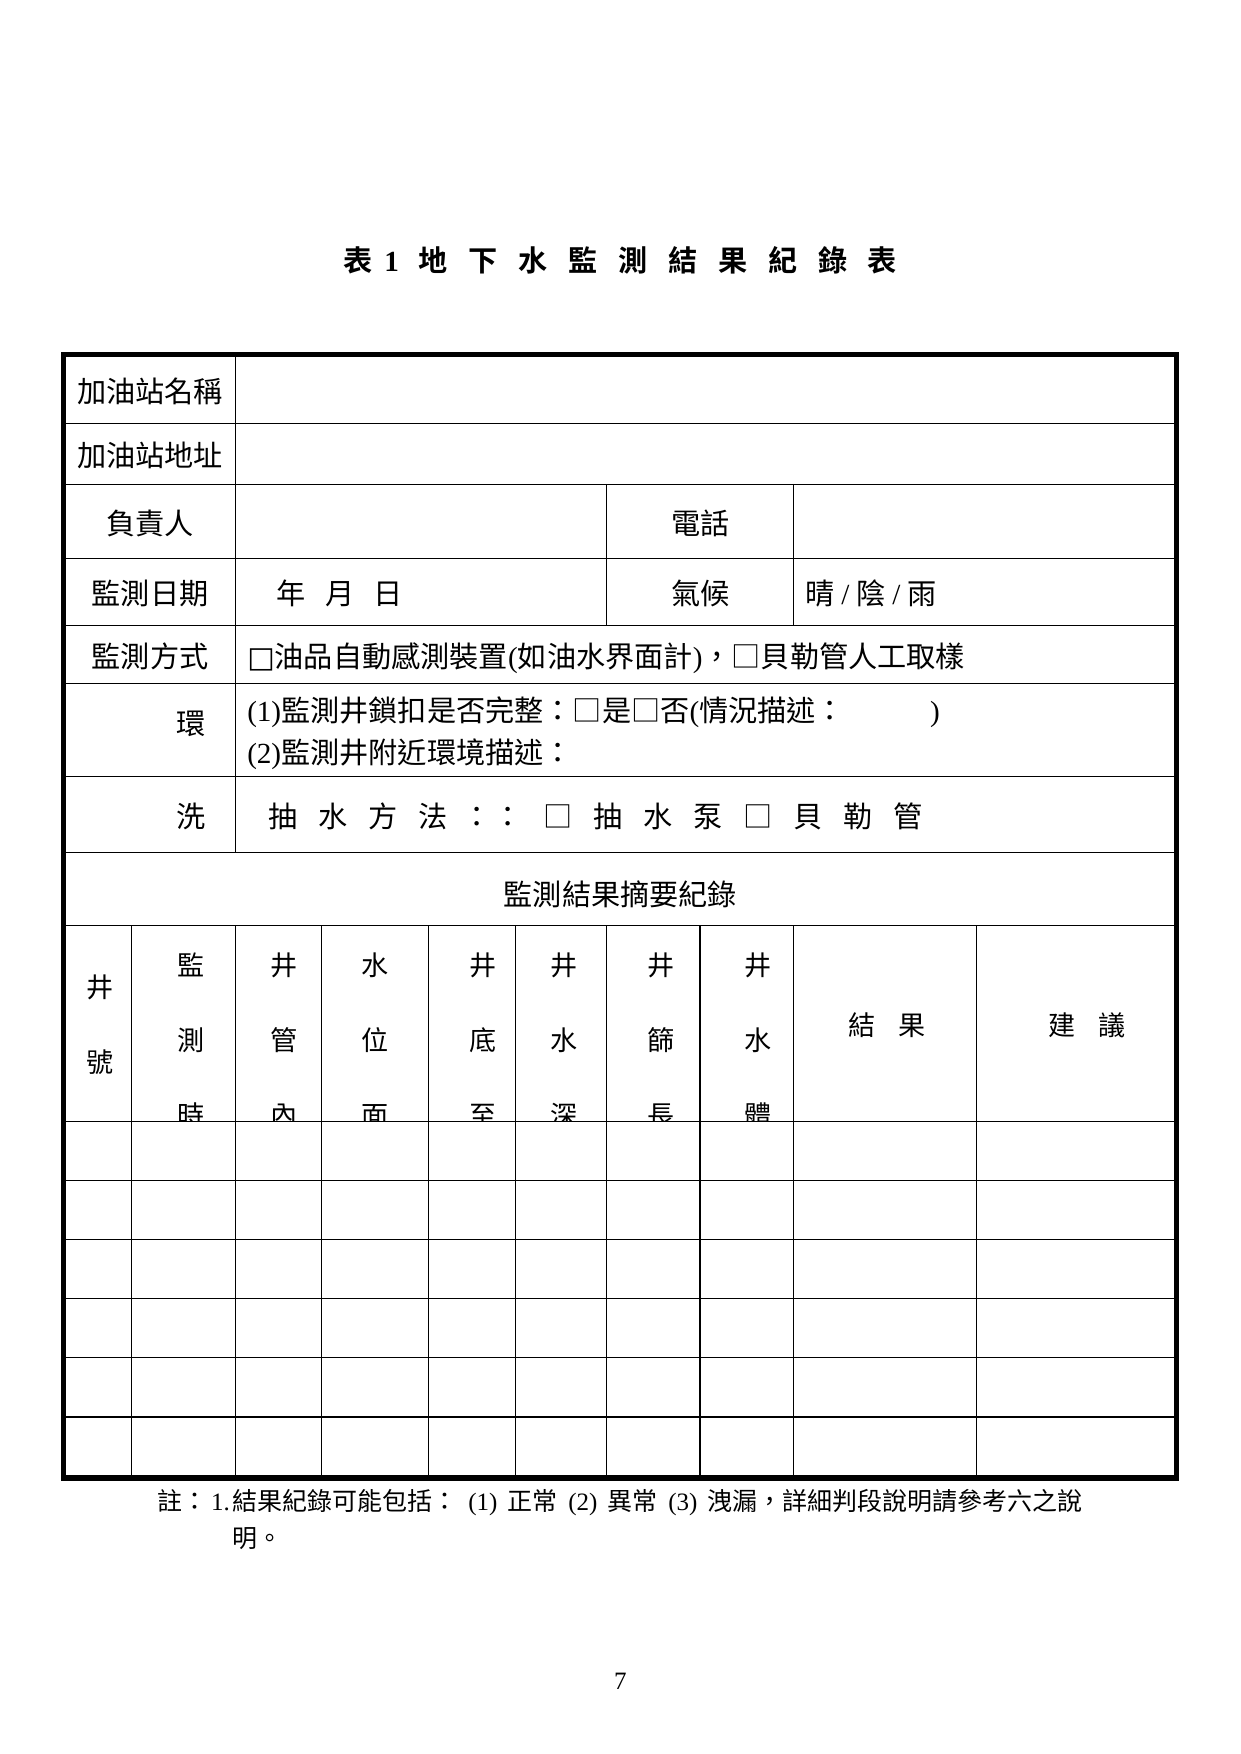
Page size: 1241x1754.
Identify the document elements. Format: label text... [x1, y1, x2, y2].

table_cell [236, 1299, 321, 1357]
text 表1 地下水監測結果紀錄表 [158, 221, 1083, 296]
table_cell [66, 1358, 131, 1416]
table_cell 負責人 [66, 485, 235, 558]
table_cell [322, 1181, 428, 1239]
table_cell [794, 1358, 976, 1416]
table_cell [607, 1299, 699, 1357]
table_cell [66, 1299, 131, 1357]
table_cell [429, 1240, 515, 1298]
table_cell [701, 1240, 793, 1298]
table_cell [236, 424, 1174, 484]
table_cell [132, 1358, 235, 1416]
table_cell [429, 1418, 515, 1475]
table_cell 水位面 至 井口 深度 (公尺) [322, 926, 428, 1121]
table_cell 井管內徑 (公分) [236, 926, 321, 1121]
table_cell 井水深度 (公尺) [516, 926, 606, 1121]
table_cell [794, 485, 1174, 558]
table_cell [977, 1358, 1174, 1416]
table_cell 監測結果摘要紀錄 [66, 853, 1174, 925]
table_cell 氣候 [607, 559, 793, 625]
table_cell [607, 1240, 699, 1298]
table_cell [977, 1181, 1174, 1239]
table_cell 結果 [794, 926, 976, 1121]
table_cell [607, 1418, 699, 1475]
table_cell 監測日期 [66, 559, 235, 625]
table_cell [701, 1181, 793, 1239]
table_cell [794, 1181, 976, 1239]
table_cell [794, 1299, 976, 1357]
table_cell [132, 1122, 235, 1180]
table_cell [429, 1122, 515, 1180]
table_cell □油品自動感測裝置(如油水界面計)，□貝勒管人工取樣 [236, 626, 1174, 683]
table_cell (1)監測井鎖扣是否完整：□是□否(情況描述： ) (2)監測井附近環境描述： [236, 684, 1174, 776]
table_cell 抽水方法：：□抽水泵□貝勒管 [236, 777, 1174, 852]
table_cell [66, 1122, 131, 1180]
table_cell [516, 1299, 606, 1357]
table_cell [322, 1240, 428, 1298]
table_cell [701, 1299, 793, 1357]
table_cell [701, 1418, 793, 1475]
table_cell [132, 1181, 235, 1239]
table_cell [794, 1240, 976, 1298]
table_cell [132, 1240, 235, 1298]
table_cell [701, 1122, 793, 1180]
table_cell [236, 1122, 321, 1180]
table_cell 電話 [607, 485, 793, 558]
table_cell 井號 [66, 926, 131, 1121]
table_cell [516, 1181, 606, 1239]
table_cell [322, 1299, 428, 1357]
table_cell [429, 1181, 515, 1239]
table_cell [236, 485, 606, 558]
table_cell [516, 1358, 606, 1416]
table_cell 井底 至 井口深度 (公尺) [429, 926, 515, 1121]
table_cell [977, 1240, 1174, 1298]
table_cell [607, 1181, 699, 1239]
table_cell [236, 1358, 321, 1416]
table_cell [322, 1418, 428, 1475]
table_cell 監測 時間 (時/分) [132, 926, 235, 1121]
table_cell 監測方式 [66, 626, 235, 683]
table_cell [516, 1122, 606, 1180]
table_cell [977, 1418, 1174, 1475]
table_header 加油站名稱 [66, 357, 235, 423]
table_cell [236, 1240, 321, 1298]
table_cell 井篩長度 (公尺) [607, 926, 699, 1121]
table_cell [66, 1418, 131, 1475]
table_cell 建議 [977, 926, 1174, 1121]
table_cell [516, 1418, 606, 1475]
table_cell [977, 1122, 1174, 1180]
table_cell [607, 1122, 699, 1180]
table_cell [322, 1358, 428, 1416]
table_cell [132, 1299, 235, 1357]
table_cell [236, 1418, 321, 1475]
table_cell [701, 1358, 793, 1416]
table_cell 洗井資料 [66, 777, 235, 852]
table_cell [977, 1299, 1174, 1357]
table_cell [516, 1240, 606, 1298]
table_cell [322, 1122, 428, 1180]
table_cell 晴 / 陰 / 雨 [794, 559, 1174, 625]
table_cell [236, 1181, 321, 1239]
table_header [236, 357, 1174, 423]
table_cell [794, 1122, 976, 1180]
text 註：1.結果紀錄可能包括：(1)正常(2)異常(3)洩漏，詳細判段說明請參考六之說明。 [158, 1481, 1083, 1556]
table_cell 環境描述 [66, 684, 235, 776]
table_cell [429, 1358, 515, 1416]
table_cell [794, 1418, 976, 1475]
table_cell [66, 1240, 131, 1298]
table_cell [429, 1299, 515, 1357]
table_cell 井水體積 (公升) [701, 926, 793, 1121]
table_cell 年 月 日 [236, 559, 606, 625]
table_cell 加油站地址 [66, 424, 235, 484]
table_cell [607, 1358, 699, 1416]
table_cell [66, 1181, 131, 1239]
table_cell [132, 1418, 235, 1475]
